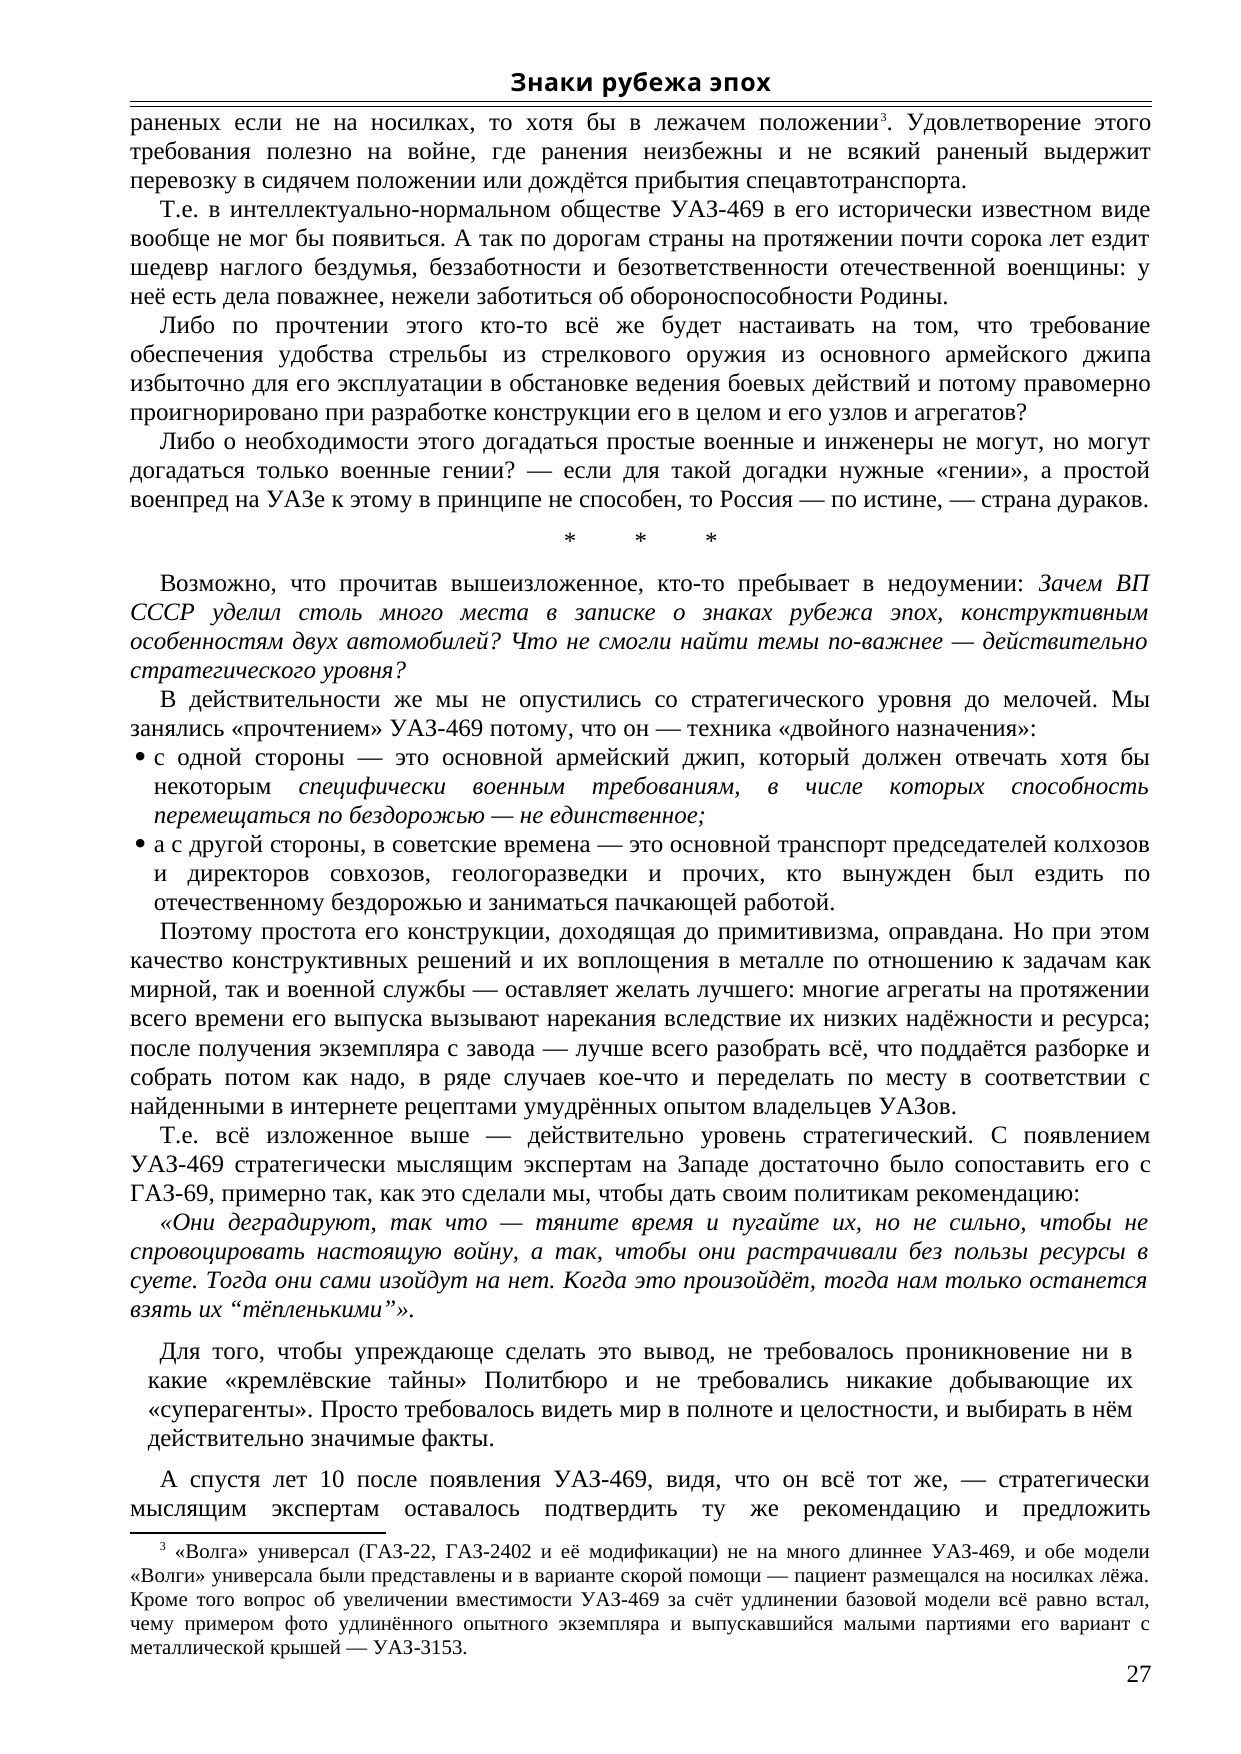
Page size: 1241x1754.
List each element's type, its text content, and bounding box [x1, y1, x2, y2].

list а с другой стороны, в советские времена — это основной транспорт председателей колхозов и директоров совхозов, геологоразведки и прочих, кто вынужден был ездить по отечественному бездорожью и заниматься пачкающей работой. [136, 829, 1152, 916]
text В действительности же мы не опустились со стратегического уровня до мелочей. Мы занялись «прочтением» УАЗ-469 потому, что он — техника «двойного назначения»: [130, 684, 1152, 742]
text «Они деградируют, так что — тяните время и пугайте их, но не сильно, чтобы не спровоцировать настоящую войну, а так, чтобы они растрачивали без пользы ресурсы в суете. Тогда они сами изойдут на нет. Когда это произойдёт, тогда нам только останется взять их “тёпленькими”». [130, 1207, 1152, 1323]
text раненых если не на носилках, то хотя бы в лежачем положении. Удовлетворение этого требования полезно на войне, где ранения неизбежны и не всякий раненый выдержит перевозку в сидячем положении или дождётся прибытия спецавтотранспорта. [130, 107, 1152, 194]
text Возможно, что прочитав вышеизложенное, кто-то пребывает в недоумении: Зачем ВП СССР уделил столь много места в записке о знаках рубежа эпох, конструктивным особенностям двух автомобилей? Что не смогли найти темы по-важнее — действительно стратегического уровня? [130, 567, 1152, 684]
text Либо по прочтении этого кто-то всё же будет настаивать на том, что требование обеспечения удобства стрельбы из стрелкового оружия из основного армейского джипа избыточно для его эксплуатации в обстановке ведения боевых действий и потому правомерно проигнорировано при разработке конструкции его в целом и его узлов и агрегатов? [130, 310, 1152, 426]
text * * * [130, 526, 1152, 555]
text А спустя лет 10 после появления УАЗ-469, видя, что он всё тот же, — стратегически мыслящим экспертам оставалось подтвердить ту же рекомендацию и предложить [130, 1464, 1152, 1522]
list с одной стороны — это основной армейский джип, который должен отвечать хотя бы некоторым специфически военным требованиям, в числе которых способность перемещаться по бездорожью — не единственное; [136, 742, 1152, 829]
text Поэтому простота его конструкции, доходящая до примитивизма, оправдана. Но при этом качество конструктивных решений и их воплощения в металле по отношению к задачам как мирной, так и военной службы — оставляет желать лучшего: многие агрегаты на протяжении всего времени его выпуска вызывают нарекания вследствие их низких надёжности и ресурса; после получения экземпляра с завода — лучше всего разобрать всё, что поддаётся разборке и собрать потом как надо, в ряде случаев кое-что и переделать по месту в соответствии с найденными в интернете рецептами умудрённых опытом владельцев УАЗов. [130, 916, 1152, 1119]
text Т.е. в интеллектуально-нормальном обществе УАЗ-469 в его исторически известном виде вообще не мог бы появиться. А так по дорогам страны на протяжении почти сорока лет ездит шедевр наглого бездумья, беззаботности и безответственности отечественной военщины: у неё есть дела поважнее, нежели заботиться об обороноспособности Родины. [130, 194, 1152, 310]
text Для того, чтобы упреждающе сделать это вывод, не требовалось проникновение ни в какие «кремлёвские тайны» Политбюро и не требовались никакие добывающие их «суперагенты». Просто требовалось видеть мир в полноте и целостности, и выбирать в нём действительно значимые факты. [148, 1336, 1134, 1452]
text Либо о необходимости этого догадаться простые военные и инженеры не могут, но могут догадаться только военные гении? — если для такой догадки нужные «гении», а простой военпред на УАЗе к этому в принципе не способен, то Россия — по истине, — страна дураков. [130, 426, 1152, 513]
text Т.е. всё изложенное выше — действительно уровень стратегический. С появлением УАЗ‑469 стратегически мыслящим экспертам на Западе достаточно было сопоставить его с ГАЗ-69, примерно так, как это сделали мы, чтобы дать своим политикам рекомендацию: [130, 1119, 1152, 1207]
text «Волга» универсал (ГАЗ-22, ГАЗ-2402 и её модификации) не на много длиннее УАЗ-469, и обе модели «Волги» универсала были представлены и в варианте скорой помощи — пациент размещался на носилках лёжа. Кроме того вопрос об увеличении вместимости УАЗ-469 за счёт удлинении базовой модели всё равно встал, чему примером фото удлинённого опытного экземпляра и выпускавшийся малыми партиями его вариант с металлической крышей — УАЗ‑3153. [130, 1539, 1152, 1659]
